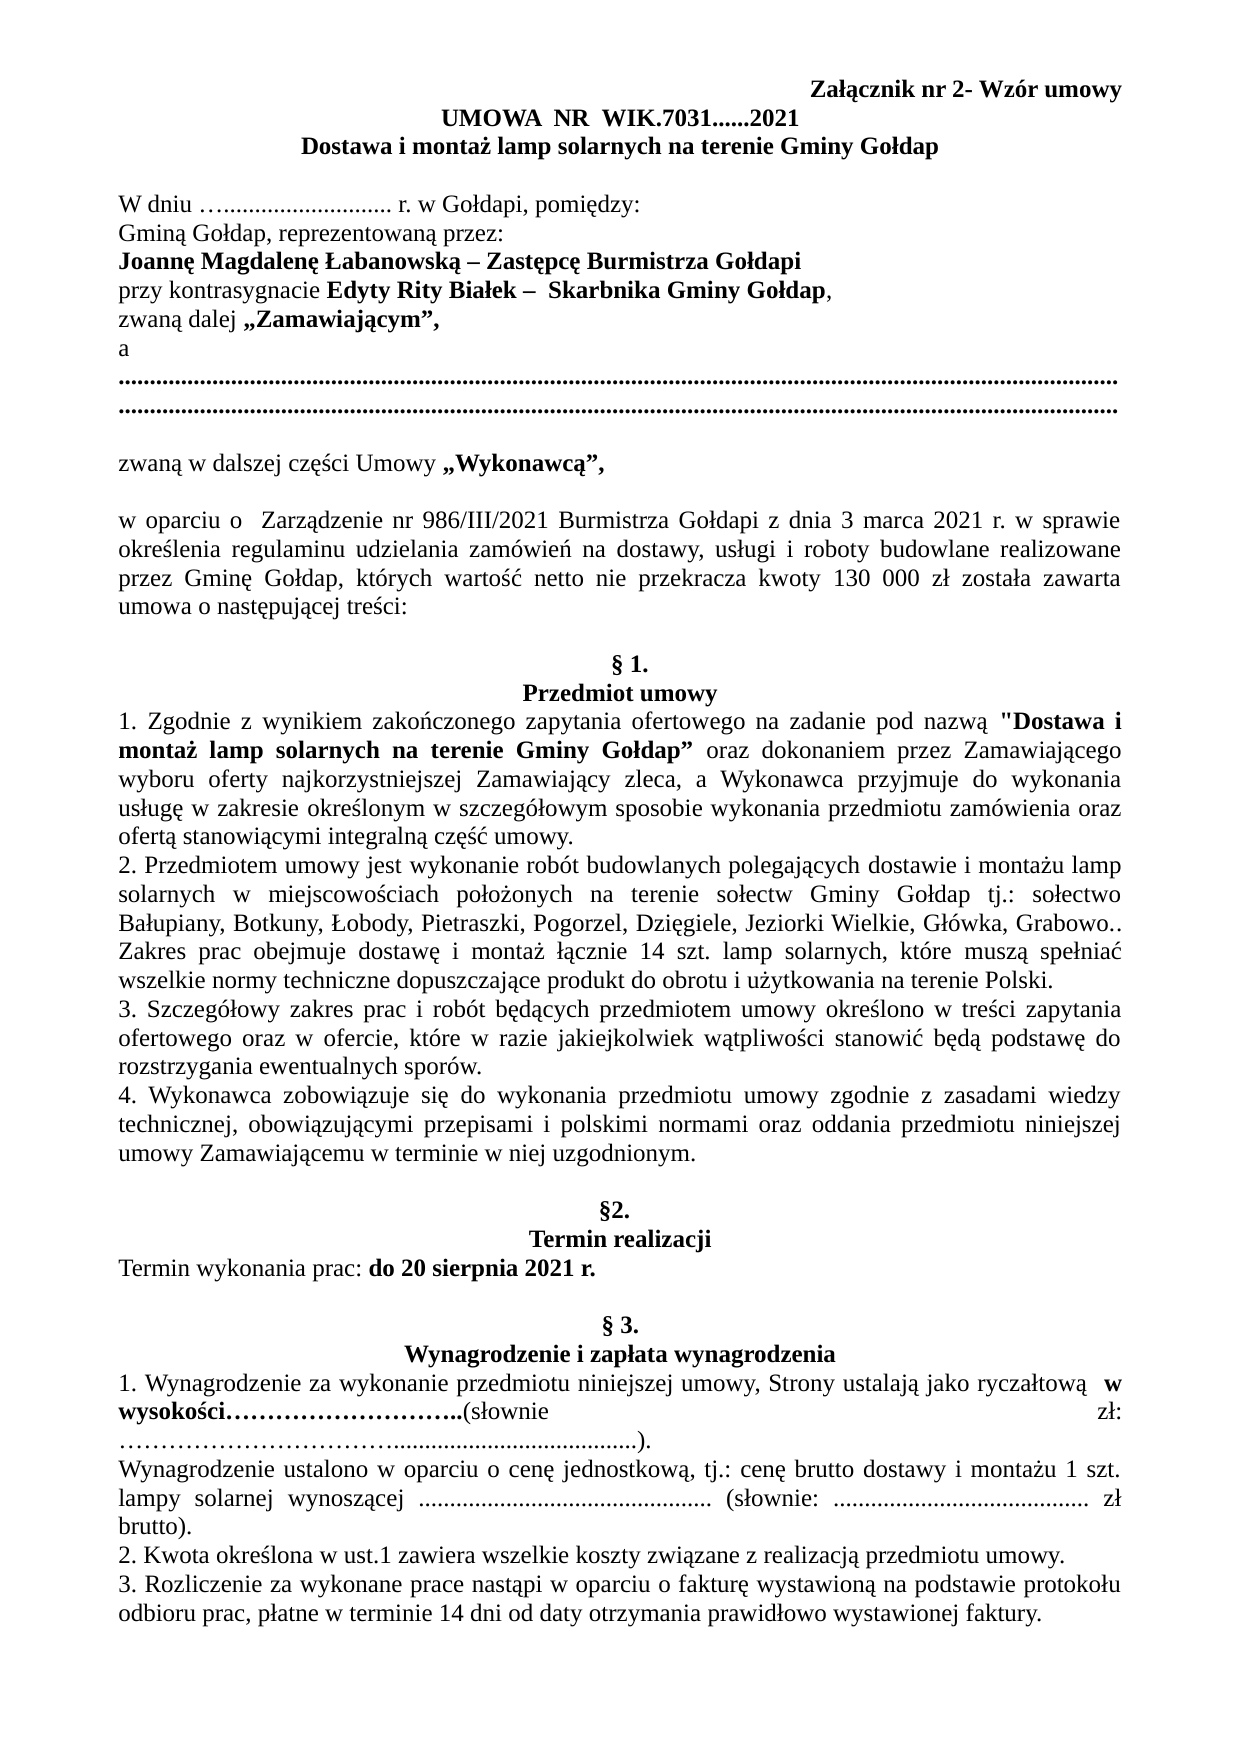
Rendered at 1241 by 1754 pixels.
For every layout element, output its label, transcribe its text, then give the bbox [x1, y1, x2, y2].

text Załącznik nr 2- Wzór umowy [118, 74, 1122, 103]
text § 1. [118, 649, 1122, 678]
text 2. Kwota określona w ust.1 zawiera wszelkie koszty związane z realizacją przedmiotu umowy. [118, 1540, 1122, 1569]
text § 3. [118, 1310, 1122, 1339]
text przy kontrasygnacie Edyty Rity Białek – Skarbnika Gminy Gołdap, [118, 275, 1122, 304]
text W dniu …........................... r. w Gołdapi, pomiędzy: [118, 189, 1122, 218]
text 3. Rozliczenie za wykonane prace nastąpi w oparciu o fakturę wystawioną na podstawie protokołu odbioru prac, płatne w terminie 14 dni od daty otrzymania prawidłowo wystawionej faktury. [118, 1569, 1122, 1626]
text §2. [118, 1195, 1122, 1224]
text Termin wykonania prac: do 20 sierpnia 2021 r. [118, 1253, 1122, 1281]
text Termin realizacji [118, 1224, 1122, 1253]
text 1. Zgodnie z wynikiem zakończonego zapytania ofertowego na zadanie pod nazwą "Dostawa i montaż lamp solarnych na terenie Gminy Gołdap” oraz dokonaniem przez Zamawiającego wyboru oferty najkorzystniejszej Zamawiający zleca, a Wykonawca przyjmuje do wykonania usługę w zakresie określonym w szczegółowym sposobie wykonania przedmiotu zamówienia oraz ofertą stanowiącymi integralną część umowy. [118, 706, 1122, 850]
text Wynagrodzenie ustalono w oparciu o cenę jednostkową, tj.: cenę brutto dostawy i montażu 1 szt. lampy solarnej wynoszącej ............................................... (słownie: ......................................... zł brutto). [118, 1454, 1122, 1540]
text ................................................................................................................................................................................................................................................................................................................................ [118, 361, 1122, 419]
text 3. Szczegółowy zakres prac i robót będących przedmiotem umowy określono w treści zapytania ofertowego oraz w ofercie, które w razie jakiejkolwiek wątpliwości stanowić będą podstawę do rozstrzygania ewentualnych sporów. [118, 994, 1122, 1080]
text zwaną w dalszej części Umowy „Wykonawcą”, [118, 448, 1122, 476]
text Gminą Gołdap, reprezentowaną przez: [118, 218, 1122, 246]
text 4. Wykonawca zobowiązuje się do wykonania przedmiotu umowy zgodnie z zasadami wiedzy technicznej, obowiązującymi przepisami i polskimi normami oraz oddania przedmiotu niniejszej umowy Zamawiającemu w terminie w niej uzgodnionym. [118, 1080, 1122, 1166]
text Wynagrodzenie i zapłata wynagrodzenia [118, 1339, 1122, 1368]
text Joannę Magdalenę Łabanowską – Zastępcę Burmistrza Gołdapi [118, 246, 1122, 275]
text zwaną dalej „Zamawiającym”, [118, 304, 1122, 333]
text a [118, 333, 1122, 361]
subtitle UMOWA NR WIK.7031......2021 [118, 103, 1122, 131]
text Dostawa i montaż lamp solarnych na terenie Gminy Gołdap [118, 131, 1122, 160]
text Przedmiot umowy [118, 678, 1122, 706]
text w oparciu o Zarządzenie nr 986/III/2021 Burmistrza Gołdapi z dnia 3 marca 2021 r. w sprawie określenia regulaminu udzielania zamówień na dostawy, usługi i roboty budowlane realizowane przez Gminę Gołdap, których wartość netto nie przekracza kwoty 130 000 zł została zawarta umowa o następującej treści: [118, 505, 1122, 620]
text 1. Wynagrodzenie za wykonanie przedmiotu niniejszej umowy, Strony ustalają jako ryczałtową w wysokości………………………..(słownie zł: …………………………….......................................). [118, 1368, 1122, 1454]
text 2. Przedmiotem umowy jest wykonanie robót budowlanych polegających dostawie i montażu lamp solarnych w miejscowościach położonych na terenie sołectw Gminy Gołdap tj.: sołectwo Bałupiany, Botkuny, Łobody, Pietraszki, Pogorzel, Dzięgiele, Jeziorki Wielkie, Główka, Grabowo.. Zakres prac obejmuje dostawę i montaż łącznie 14 szt. lamp solarnych, które muszą spełniać wszelkie normy techniczne dopuszczające produkt do obrotu i użytkowania na terenie Polski. [118, 850, 1122, 994]
